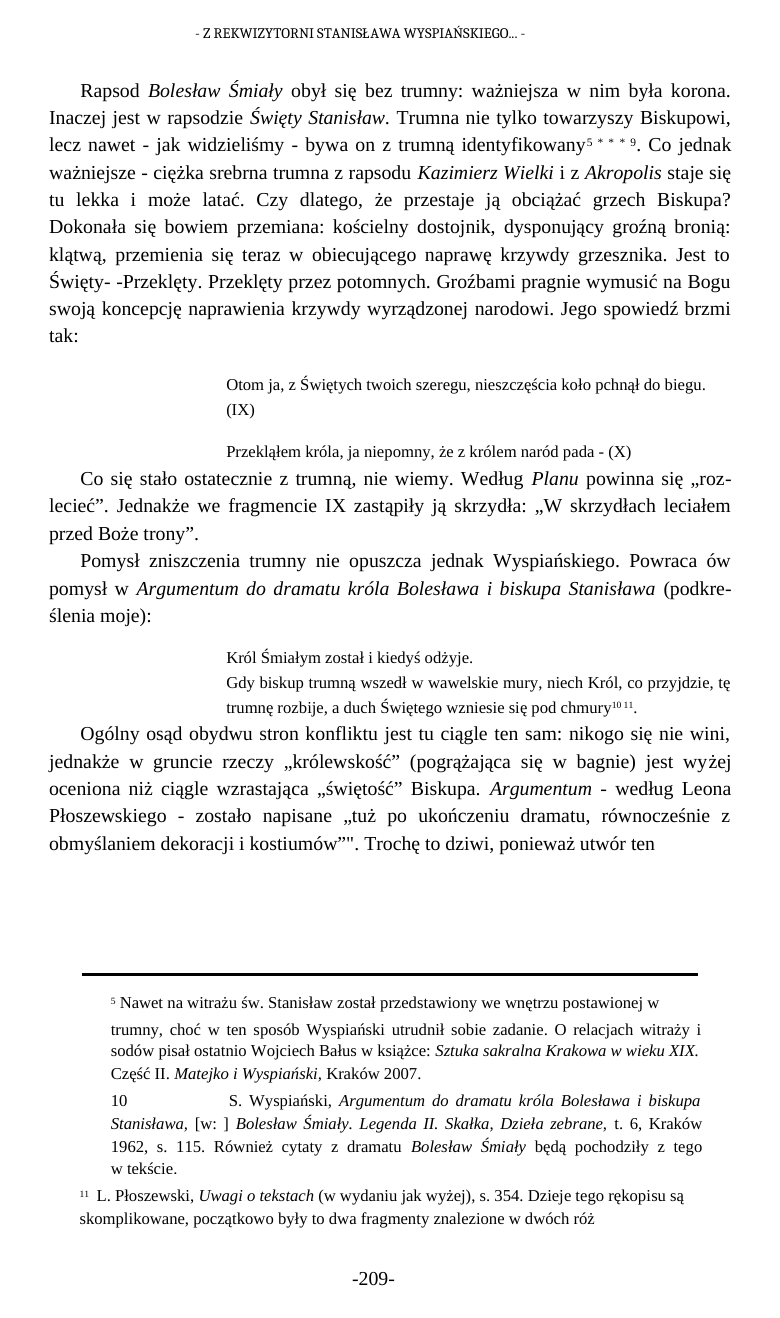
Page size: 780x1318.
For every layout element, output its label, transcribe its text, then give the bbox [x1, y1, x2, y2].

text Otom ja, z Świętych twoich szeregu, nieszczęścia koło pchnął do biegu. (IX) [226, 374, 731, 419]
text Pomysł zniszczenia trumny nie opuszcza jednak Wyspiańskiego. Powraca ów pomysł w Argumentum do dramatu króla Bolesława i biskupa Stanisława (podkre­ślenia moje): [49, 549, 731, 627]
text Przekląłem króla, ja niepomny, że z królem naród pada - (X) [226, 441, 731, 461]
text 11 L. Płoszewski, Uwagi o tekstach (w wydaniu jak wyżej), s. 354. Dzieje tego rękopi­su są skomplikowane, początkowo były to dwa fragmenty znalezione w dwóch róż­ [79, 1186, 702, 1228]
text - Z REKWIZYTORNI STANISŁAWA WYSPIAŃSKIEGO... - [195, 26, 584, 43]
text Rapsod Bolesław Śmiały obył się bez trumny: ważniejsza w nim była korona. Inaczej jest w rapsodzie Święty Stanisław. Trumna nie tylko towarzyszy Biskupowi, lecz nawet - jak widzieliśmy - bywa on z trumną identyfikowany5 * * * 9. Co jednak waż­niejsze - ciężka srebrna trumna z rapsodu Kazimierz Wielki i z Akropolis staje się tu lekka i może latać. Czy dlatego, że przestaje ją obciążać grzech Biskupa? Dokonała się bowiem przemiana: kościelny dostojnik, dysponujący groźną bronią: klątwą, przemienia się teraz w obiecującego naprawę krzywdy grzesznika. Jest to Święty- -Przeklęty. Przeklęty przez potomnych. Groźbami pragnie wymusić na Bogu swoją koncepcję naprawienia krzywdy wyrządzonej narodowi. Jego spowiedź brzmi tak: [49, 79, 731, 347]
text trumny, choć w ten sposób Wyspiański utrudnił sobie zadanie. O relacjach witraży i rap­ [79, 1019, 702, 1038]
text Część II. Matejko i Wyspiański, Kraków 2007. [79, 1064, 702, 1083]
text w tekście. [79, 1159, 702, 1173]
text -209- [352, 1267, 429, 1289]
text sodów pisał ostatnio Wojciech Bałus w książce: Sztuka sakralna Krakowa w wieku XIX. [79, 1041, 702, 1060]
text Ogólny osąd obydwu stron konfliktu jest tu ciągle ten sam: nikogo się nie wini, jednakże w gruncie rzeczy „królewskość” (pogrążająca się w bagnie) jest wy­żej oceniona niż ciągle wzrastająca „świętość” Biskupa. Argumentum - według Le­ona Płoszewskiego - zostało napisane „tuż po ukończeniu dramatu, równocześnie z obmyślaniem dekoracji i kostiumów”". Trochę to dziwi, ponieważ utwór ten [49, 722, 731, 854]
text 5 Nawet na witrażu św. Stanisław został przedstawiony we wnętrzu postawionej w pionie [79, 993, 702, 1016]
list S. Wyspiański, Argumentum do dramatu króla Bolesława i biskupa Stanisława, [w: ] Bo­lesław Śmiały. Legenda II. Skałka, Dzieła zebrane, t. 6, Kraków 1962, s. 115. Również cytaty z dramatu Bolesław Śmiały będą pochodziły z tego wydania, strony będą podane [111, 1091, 702, 1155]
text Gdy biskup trumną wszedł w wawelskie mury, niech Król, co przyjdzie, tę trumnę rozbije, a duch Świętego wzniesie się pod chmury10 11. [226, 673, 731, 717]
text Król Śmiałym został i kiedyś odżyje. [226, 648, 731, 667]
text Co się stało ostatecznie z trumną, nie wiemy. Według Planu powinna się „roz­lecieć”. Jednakże we fragmencie IX zastąpiły ją skrzydła: „W skrzydłach leciałem przed Boże trony”. [49, 467, 731, 544]
